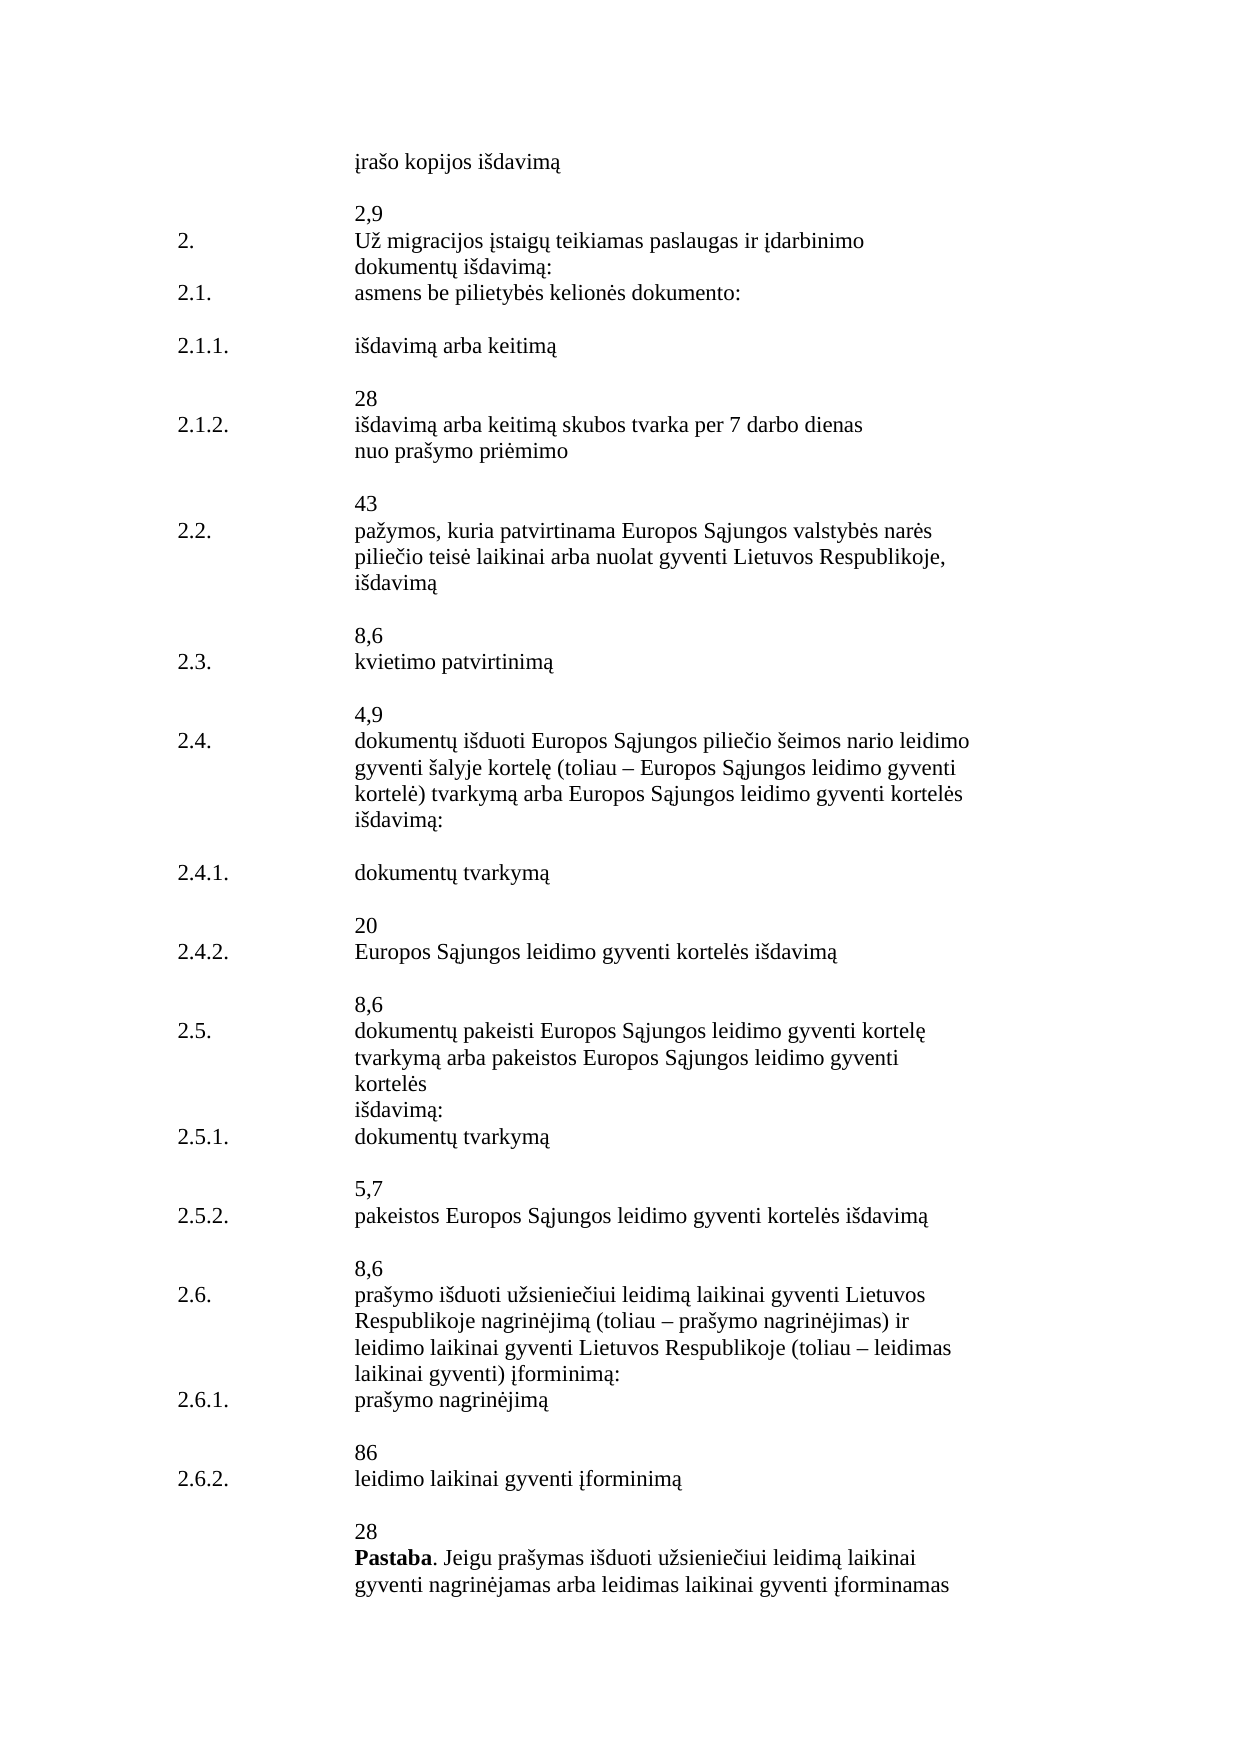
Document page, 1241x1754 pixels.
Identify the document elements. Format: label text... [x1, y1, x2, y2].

text 2.5.2. pakeistos Europos Sąjungos leidimo gyventi kortelės išdavimą 8,6 [177, 1202, 975, 1281]
text tvarkymą arba pakeistos Europos Sąjungos leidimo gyventi [354, 1044, 975, 1070]
text 2.1.2. išdavimą arba keitimą skubos tvarka per 7 darbo dienas [177, 411, 975, 438]
text 2.4.2. Europos Sąjungos leidimo gyventi kortelės išdavimą 8,6 [177, 938, 975, 1017]
text leidimo laikinai gyventi Lietuvos Respublikoje (toliau – leidimas [354, 1334, 975, 1360]
text Respublikoje nagrinėjimą (toliau – prašymo nagrinėjimas) ir [354, 1307, 975, 1334]
text įrašo kopijos išdavimą 2,9 [354, 148, 975, 227]
text gyventi nagrinėjamas arba leidimas laikinai gyventi įforminamas [354, 1571, 975, 1597]
text 2.1. asmens be pilietybės kelionės dokumento: [177, 279, 975, 332]
text išdavimą 8,6 [354, 569, 975, 648]
text išdavimą: [354, 807, 975, 859]
text 2. Už migracijos įstaigų teikiamas paslaugas ir įdarbinimo [177, 227, 975, 253]
text laikinai gyventi) įforminimą: [354, 1360, 975, 1386]
text 2.4.1. dokumentų tvarkymą 20 [177, 859, 975, 938]
text 2.6. prašymo išduoti užsieniečiui leidimą laikinai gyventi Lietuvos [177, 1281, 975, 1307]
text kortelės [354, 1070, 975, 1096]
text 2.6.1. prašymo nagrinėjimą 86 [177, 1386, 975, 1465]
text 2.2. pažymos, kuria patvirtinama Europos Sąjungos valstybės narės [177, 517, 975, 543]
text dokumentų išdavimą: [354, 253, 975, 279]
text 2.4. dokumentų išduoti Europos Sąjungos piliečio šeimos nario leidimo [177, 727, 975, 754]
text 2.5. dokumentų pakeisti Europos Sąjungos leidimo gyventi kortelę [177, 1017, 975, 1044]
text kortelė) tvarkymą arba Europos Sąjungos leidimo gyventi kortelės [354, 780, 975, 807]
text piliečio teisė laikinai arba nuolat gyventi Lietuvos Respublikoje, [354, 543, 975, 569]
text Pastaba. Jeigu prašymas išduoti užsieniečiui leidimą laikinai [354, 1544, 975, 1571]
text nuo prašymo priėmimo 43 [354, 438, 975, 517]
text 2.3. kvietimo patvirtinimą 4,9 [177, 648, 975, 727]
text išdavimą: [354, 1096, 975, 1123]
text 2.1.1. išdavimą arba keitimą 28 [177, 332, 975, 411]
text 2.6.2. leidimo laikinai gyventi įforminimą 28 [177, 1465, 975, 1544]
text 2.5.1. dokumentų tvarkymą 5,7 [177, 1123, 975, 1202]
text gyventi šalyje kortelę (toliau – Europos Sąjungos leidimo gyventi [354, 754, 975, 780]
